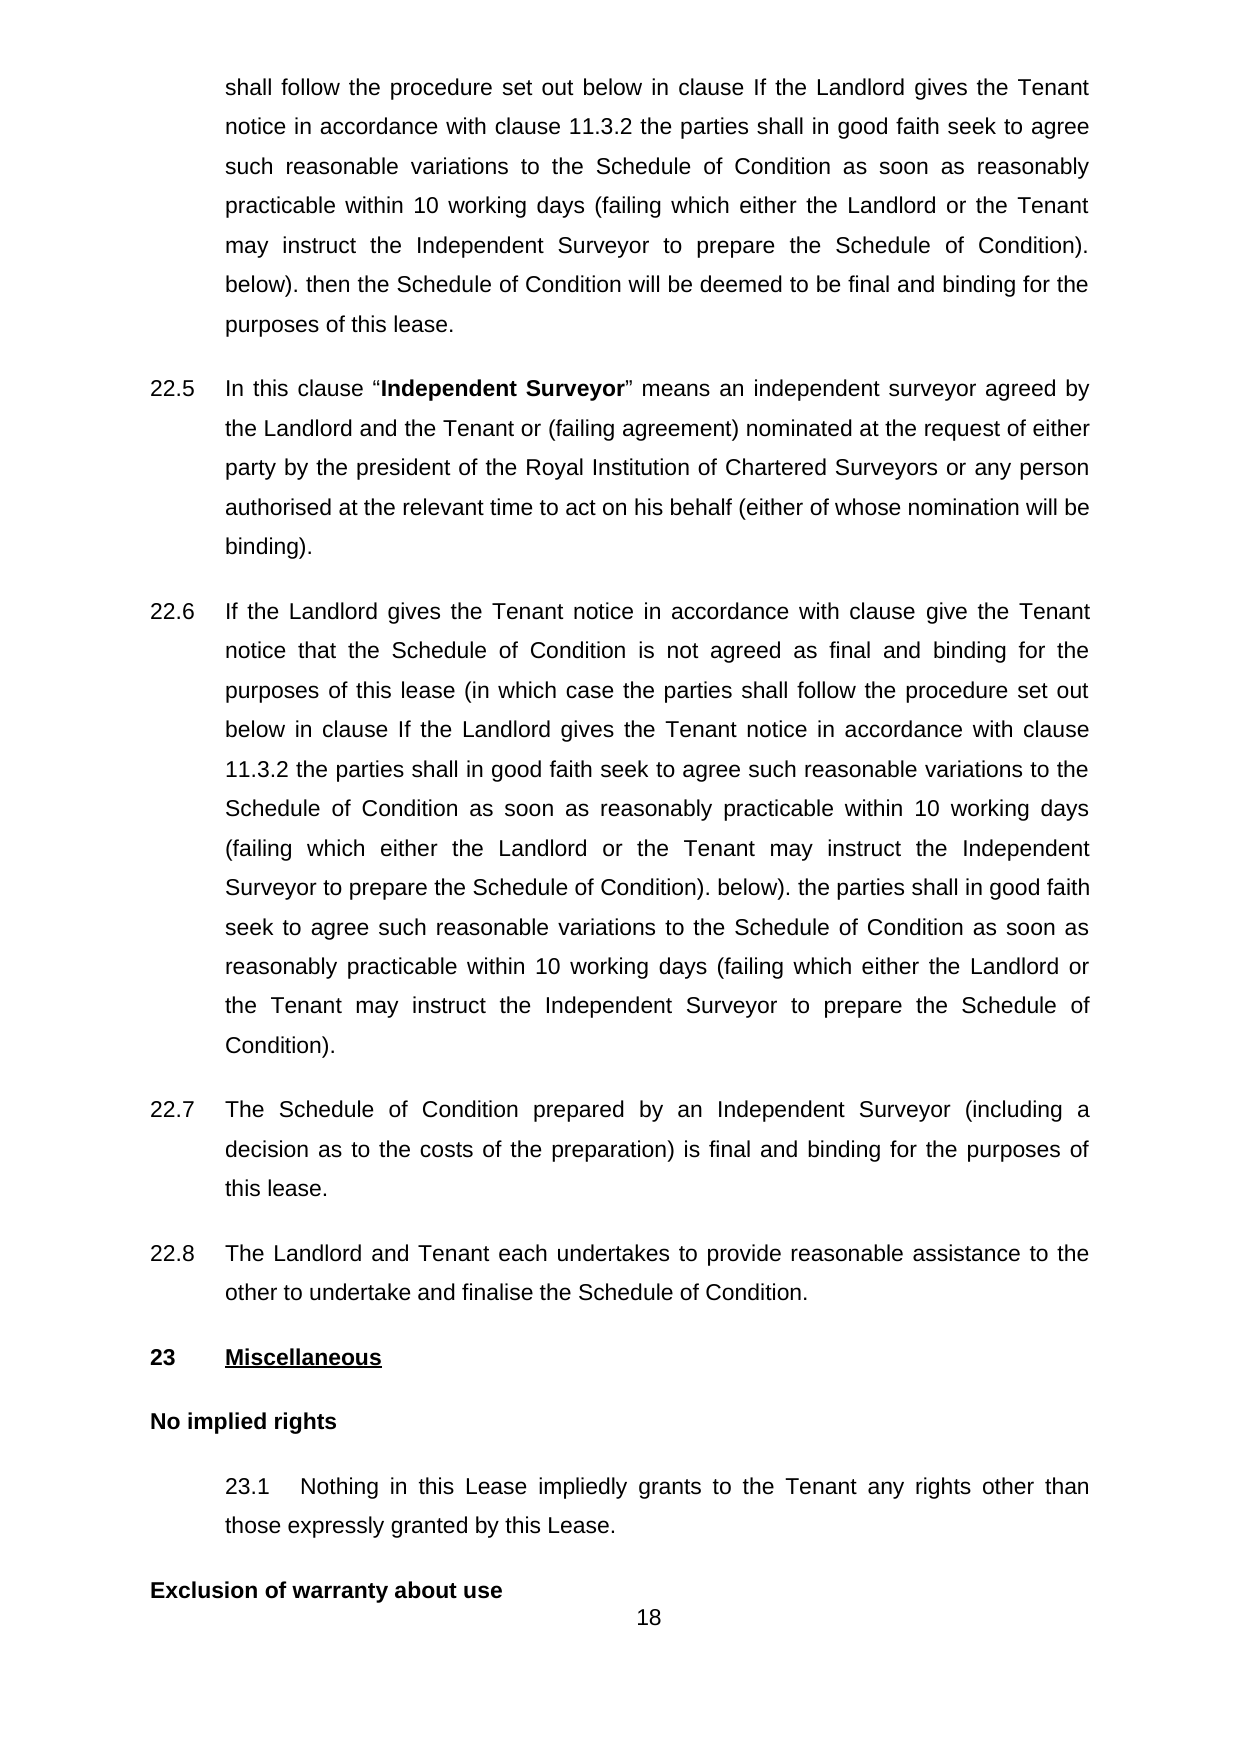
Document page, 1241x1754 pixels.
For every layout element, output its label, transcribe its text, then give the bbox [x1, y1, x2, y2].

subtitle Miscellaneous [150, 1344, 1090, 1370]
subtitle In this clause “Independent Surveyor” means an independent surveyor agreed by the Landlord and the Tenant or (failing agreement) nominated at the request of either party by the president of the Royal Institution of Chartered Surveyors or any person authorised at the relevant time to act on his behalf (either of whose nomination will be binding). [150, 375, 1090, 559]
subtitle No implied rights [150, 1408, 1090, 1434]
subtitle The Schedule of Condition prepared by an Independent Surveyor (including a decision as to the costs of the preparation) is final and binding for the purposes of this lease. [150, 1096, 1090, 1202]
subtitle In the event that the Landlord fails to give the Tenant any notice under paragraph 11.3.1 or 11.3.2 then the Schedule of Condition will be deemed to be final and binding for the purposes of this lease. [150, 74, 1090, 337]
subtitle The Landlord and Tenant each undertakes to provide reasonable assistance to the other to undertake and finalise the Schedule of Condition. [150, 1240, 1090, 1306]
subtitle If the Landlord gives the Tenant notice in accordance with clause 11.3.2 the parties shall in good faith seek to agree such reasonable variations to the Schedule of Condition as soon as reasonably practicable within 10 working days (failing which either the Landlord or the Tenant may instruct the Independent Surveyor to prepare the Schedule of Condition). [150, 598, 1090, 1058]
subtitle Nothing in this Lease impliedly grants to the Tenant any rights other than those expressly granted by this Lease. [225, 1473, 1090, 1538]
subtitle Exclusion of warranty about use [150, 1577, 1090, 1603]
